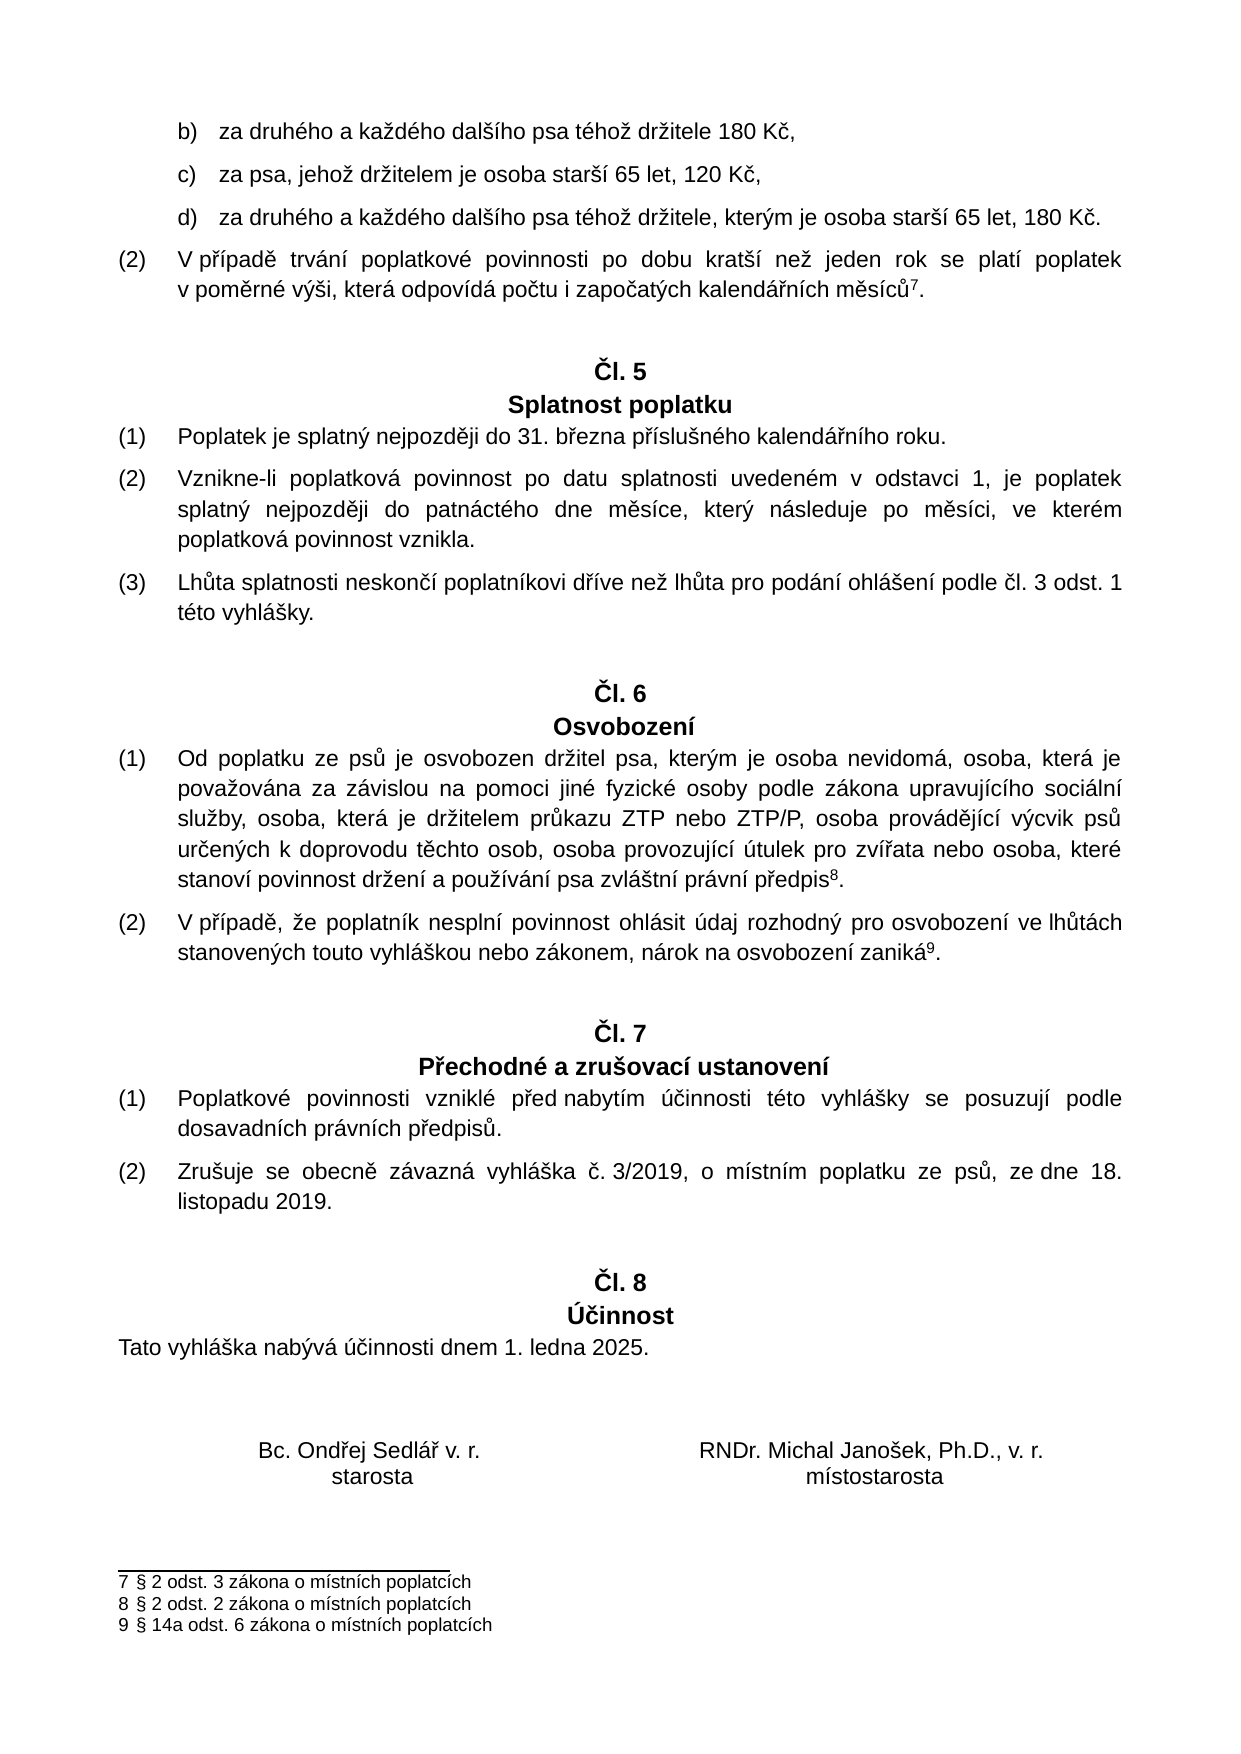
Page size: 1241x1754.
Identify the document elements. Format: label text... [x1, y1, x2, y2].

table_header RNDr. Michal Janošek, Ph.D., v. r. místostarosta [620, 1377, 1122, 1495]
subtitle Čl. 5 Splatnost poplatku [118, 357, 1122, 418]
list V případě trvání poplatkové povinnosti po dobu kratší než jeden rok se platí poplatek v poměrné výši, která odpovídá počtu i započatých kalendářních měsíců. [118, 246, 1122, 303]
text Tato vyhláška nabývá účinnosti dnem 1. ledna 2025. [118, 1334, 1122, 1361]
list Zrušuje se obecně závazná vyhláška č. 3/2019, o místním poplatku ze psů, ze dne 18. listopadu 2019. [118, 1158, 1122, 1214]
subtitle Čl. 7 Přechodné a zrušovací ustanovení [118, 1019, 1122, 1081]
subtitle Čl. 6 Osvobození [118, 679, 1122, 741]
list Lhůta splatnosti neskončí poplatníkovi dříve než lhůta pro podání ohlášení podle čl. 3 odst. 1 této vyhlášky. [118, 568, 1122, 625]
list za psa, jehož držitelem je osoba starší 65 let, 120 Kč, [177, 161, 1122, 187]
list Poplatkové povinnosti vzniklé před nabytím účinnosti této vyhlášky se posuzují podle dosavadních právních předpisů. [118, 1085, 1122, 1142]
list Vznikne-li poplatková povinnost po datu splatnosti uvedeném v odstavci 1, je poplatek splatný nejpozději do patnáctého dne měsíce, který následuje po měsíci, ve kterém poplatková povinnost vznikla. [118, 465, 1122, 552]
list Poplatek je splatný nejpozději do 31. března příslušného kalendářního roku. [118, 423, 1122, 449]
list V případě, že poplatník nesplní povinnost ohlásit údaj rozhodný pro osvobození ve lhůtách stanovených touto vyhláškou nebo zákonem, nárok na osvobození zaniká. [118, 908, 1122, 965]
list § 14a odst. 6 zákona o místních poplatcích [118, 1614, 1122, 1635]
list za druhého a každého dalšího psa téhož držitele, kterým je osoba starší 65 let, 180 Kč. [177, 203, 1122, 230]
list § 2 odst. 3 zákona o místních poplatcích [118, 1571, 1122, 1592]
list za druhého a každého dalšího psa téhož držitele 180 Kč, [177, 118, 1122, 144]
table_header Bc. Ondřej Sedlář v. r. starosta [118, 1377, 620, 1495]
subtitle Čl. 8 Účinnost [118, 1268, 1122, 1330]
list Od poplatku ze psů je osvobozen držitel psa, kterým je osoba nevidomá, osoba, která je považována za závislou na pomoci jiné fyzické osoby podle zákona upravujícího sociální služby, osoba, která je držitelem průkazu ZTP nebo ZTP/P, osoba provádějící výcvik psů určených k doprovodu těchto osob, osoba provozující útulek pro zvířata nebo osoba, které stanoví povinnost držení a používání psa zvláštní právní předpis. [118, 745, 1122, 892]
list § 2 odst. 2 zákona o místních poplatcích [118, 1592, 1122, 1614]
